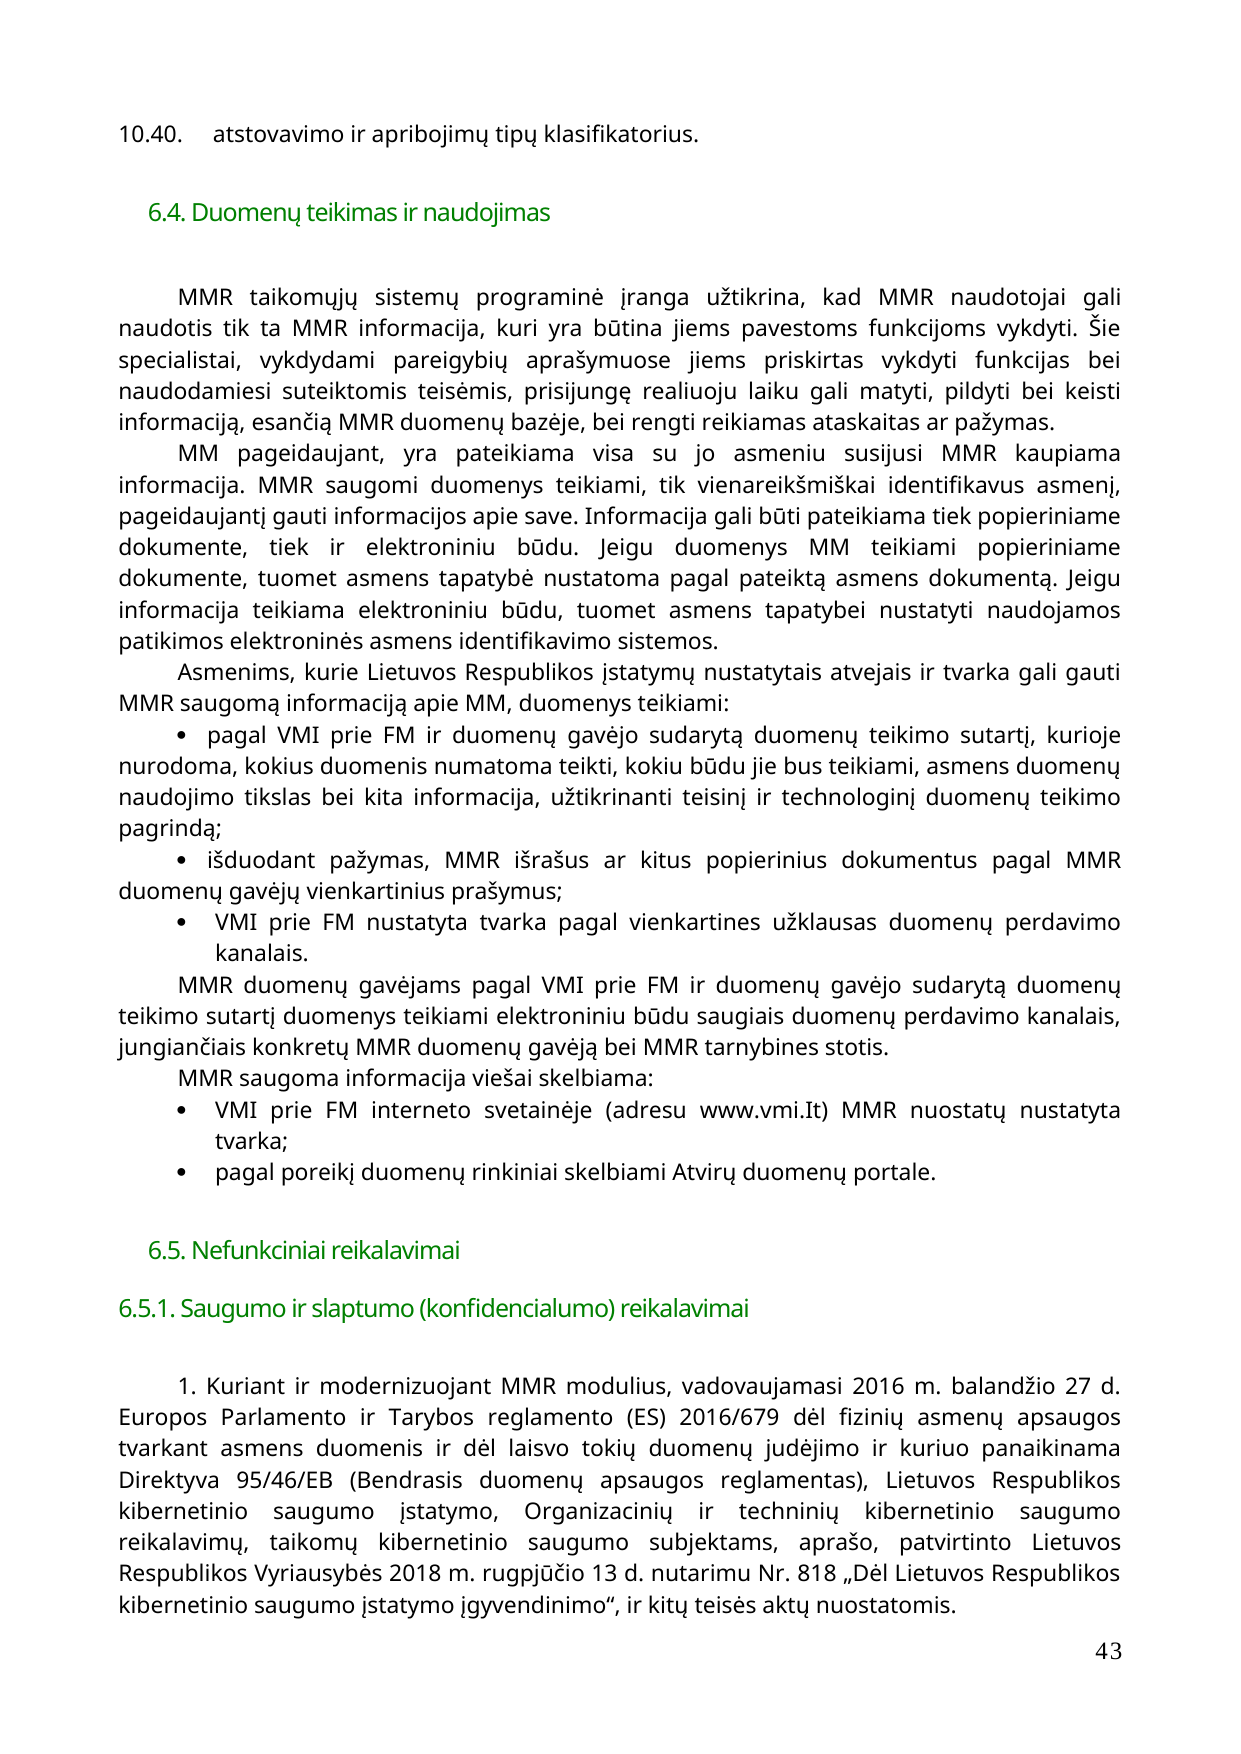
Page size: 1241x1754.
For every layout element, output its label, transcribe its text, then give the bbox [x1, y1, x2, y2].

text 1. Kuriant ir modernizuojant MMR modulius, vadovaujamasi 2016 m. balandžio 27 d. Europos Parlamento ir Tarybos reglamento (ES) 2016/679 dėl fizinių asmenų apsaugos tvarkant asmens duomenis ir dėl laisvo tokių duomenų judėjimo ir kuriuo panaikinama Direktyva 95/46/EB (Bendrasis duomenų apsaugos reglamentas), Lietuvos Respublikos kibernetinio saugumo įstatymo, Organizacinių ir techninių kibernetinio saugumo reikalavimų, taikomų kibernetinio saugumo subjektams, aprašo, patvirtinto Lietuvos Respublikos Vyriausybės 2018 m. rugpjūčio 13 d. nutarimu Nr. 818 „Dėl Lietuvos Respublikos kibernetinio saugumo įstatymo įgyvendinimo“, ir kitų teisės aktų nuostatomis. [118, 1370, 1122, 1620]
text MMR taikomųjų sistemų programinė įranga užtikrina, kad MMR naudotojai gali naudotis tik ta MMR informacija, kuri yra būtina jiems pavestoms funkcijoms vykdyti. Šie specialistai, vykdydami pareigybių aprašymuose jiems priskirtas vykdyti funkcijas bei naudodamiesi suteiktomis teisėmis, prisijungę realiuoju laiku gali matyti, pildyti bei keisti informaciją, esančią MMR duomenų bazėje, bei rengti reikiamas ataskaitas ar pažymas. [118, 281, 1122, 437]
text  išduodant pažymas, MMR išrašus ar kitus popierinius dokumentus pagal MMR duomenų gavėjų vienkartinius prašymus; [118, 843, 1122, 906]
text MM pageidaujant, yra pateikiama visa su jo asmeniu susijusi MMR kaupiama informacija. MMR saugomi duomenys teikiami, tik vienareikšmiškai identifikavus asmenį, pageidaujantį gauti informacijos apie save. Informacija gali būti pateikiama tiek popieriniame dokumente, tiek ir elektroniniu būdu. Jeigu duomenys MM teikiami popieriniame dokumente, tuomet asmens tapatybė nustatoma pagal pateiktą asmens dokumentą. Jeigu informacija teikiama elektroniniu būdu, tuomet asmens tapatybei nustatyti naudojamos patikimos elektroninės asmens identifikavimo sistemos. [118, 437, 1122, 656]
text MMR duomenų gavėjams pagal VMI prie FM ir duomenų gavėjo sudarytą duomenų teikimo sutartį duomenys teikiami elektroniniu būdu saugiais duomenų perdavimo kanalais, jungiančiais konkretų MMR duomenų gavėją bei MMR tarnybines stotis. [118, 968, 1122, 1062]
text  pagal poreikį duomenų rinkiniai skelbiami Atvirų duomenų portale. [177, 1156, 1122, 1187]
text  VMI prie FM interneto svetainėje (adresu www.vmi.It) MMR nuostatų nustatyta tvarka; [177, 1093, 1122, 1156]
text  pagal VMI prie FM ir duomenų gavėjo sudarytą duomenų teikimo sutartį, kurioje nurodoma, kokius duomenis numatoma teikti, kokiu būdu jie bus teikiami, asmens duomenų naudojimo tikslas bei kita informacija, užtikrinanti teisinį ir technologinį duomenų teikimo pagrindą; [118, 718, 1122, 843]
text Asmenims, kurie Lietuvos Respublikos įstatymų nustatytais atvejais ir tvarka gali gauti MMR saugomą informaciją apie MM, duomenys teikiami: [118, 656, 1122, 718]
text 10.40. atstovavimo ir apribojimų tipų klasifikatorius. [118, 118, 1122, 149]
text MMR saugoma informacija viešai skelbiama: [118, 1062, 1122, 1093]
subtitle 6.5.1. Saugumo ir slaptumo (konfidencialumo) reikalavimai [118, 1291, 1122, 1325]
subtitle 6.4. Duomenų teikimas ir naudojimas [148, 194, 1122, 229]
subtitle 6.5. Nefunkciniai reikalavimai [148, 1232, 1122, 1267]
text  VMI prie FM nustatyta tvarka pagal vienkartines užklausas duomenų perdavimo kanalais. [177, 906, 1122, 968]
